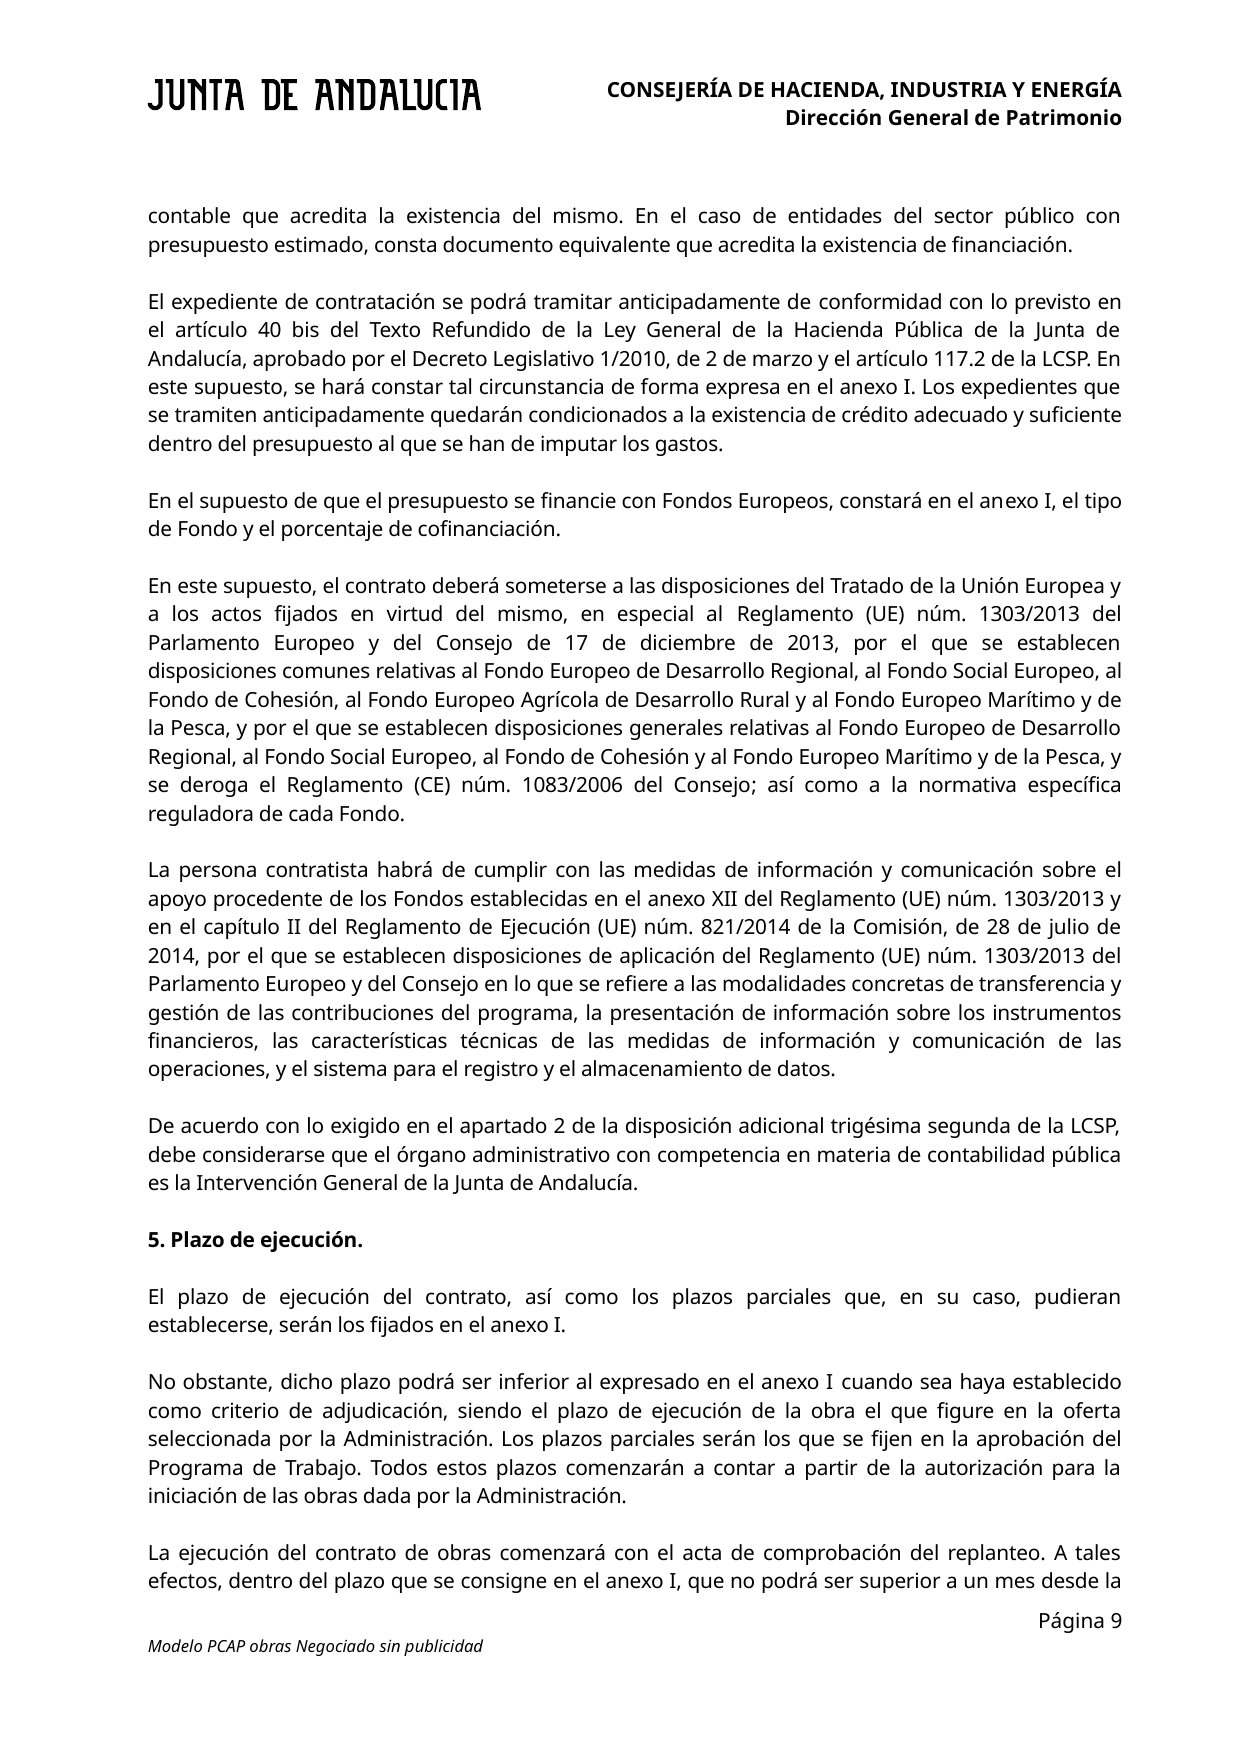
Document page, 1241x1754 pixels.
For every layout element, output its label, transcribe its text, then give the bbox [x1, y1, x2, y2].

text En el supuesto de que el presupuesto se financie con Fondos Europeos, constará en el anexo I, el tipo de Fondo y el porcentaje de cofinanciación. [148, 486, 1122, 543]
text La persona contratista habrá de cumplir con las medidas de información y comunicación sobre el apoyo procedente de los Fondos establecidas en el anexo XII del Reglamento (UE) núm. 1303/2013 y en el capítulo II del Reglamento de Ejecución (UE) núm. 821/2014 de la Comisión, de 28 de julio de 2014, por el que se establecen disposiciones de aplicación del Reglamento (UE) núm. 1303/2013 del Parlamento Europeo y del Consejo en lo que se refiere a las modalidades concretas de transferencia y gestión de las contribuciones del programa, la presentación de información sobre los instrumentos financieros, las características técnicas de las medidas de información y comunicación de las operaciones, y el sistema para el registro y el almacenamiento de datos. [148, 856, 1122, 1083]
text 5. Plazo de ejecución. [148, 1225, 1122, 1254]
text La ejecución del contrato de obras comenzará con el acta de comprobación del replanteo. A tales efectos, dentro del plazo que se consigne en el anexo I, que no podrá ser superior a un mes desde la [148, 1538, 1122, 1595]
text El expediente de contratación se podrá tramitar anticipadamente de conformidad con lo previsto en el artículo 40 bis del Texto Refundido de la Ley General de la Hacienda Pública de la Junta de Andalucía, aprobado por el Decreto Legislativo 1/2010, de 2 de marzo y el artículo 117.2 de la LCSP. En este supuesto, se hará constar tal circunstancia de forma expresa en el anexo I. Los expedientes que se tramiten anticipadamente quedarán condicionados a la existencia de crédito adecuado y suficiente dentro del presupuesto al que se han de imputar los gastos. [148, 287, 1122, 457]
text contable que acredita la existencia del mismo. En el caso de entidades del sector público con presupuesto estimado, consta documento equivalente que acredita la existencia de financiación. [148, 201, 1122, 258]
text El plazo de ejecución del contrato, así como los plazos parciales que, en su caso, pudieran establecerse, serán los fijados en el anexo I. [148, 1282, 1122, 1339]
text En este supuesto, el contrato deberá someterse a las disposiciones del Tratado de la Unión Europea y a los actos fijados en virtud del mismo, en especial al Reglamento (UE) núm. 1303/2013 del Parlamento Europeo y del Consejo de 17 de diciembre de 2013, por el que se establecen disposiciones comunes relativas al Fondo Europeo de Desarrollo Regional, al Fondo Social Europeo, al Fondo de Cohesión, al Fondo Europeo Agrícola de Desarrollo Rural y al Fondo Europeo Marítimo y de la Pesca, y por el que se establecen disposiciones generales relativas al Fondo Europeo de Desarrollo Regional, al Fondo Social Europeo, al Fondo de Cohesión y al Fondo Europeo Marítimo y de la Pesca, y se deroga el Reglamento (CE) núm. 1083/2006 del Consejo; así como a la normativa específica reguladora de cada Fondo. [148, 571, 1122, 827]
text No obstante, dicho plazo podrá ser inferior al expresado en el anexo I cuando sea haya establecido como criterio de adjudicación, siendo el plazo de ejecución de la obra el que figure en la oferta seleccionada por la Administración. Los plazos parciales serán los que se fijen en la aprobación del Programa de Trabajo. Todos estos plazos comenzarán a contar a partir de la autorización para la iniciación de las obras dada por la Administración. [148, 1367, 1122, 1509]
text De acuerdo con lo exigido en el apartado 2 de la disposición adicional trigésima segunda de la LCSP, debe considerarse que el órgano administrativo con competencia en materia de contabilidad pública es la Intervención General de la Junta de Andalucía. [148, 1111, 1122, 1197]
